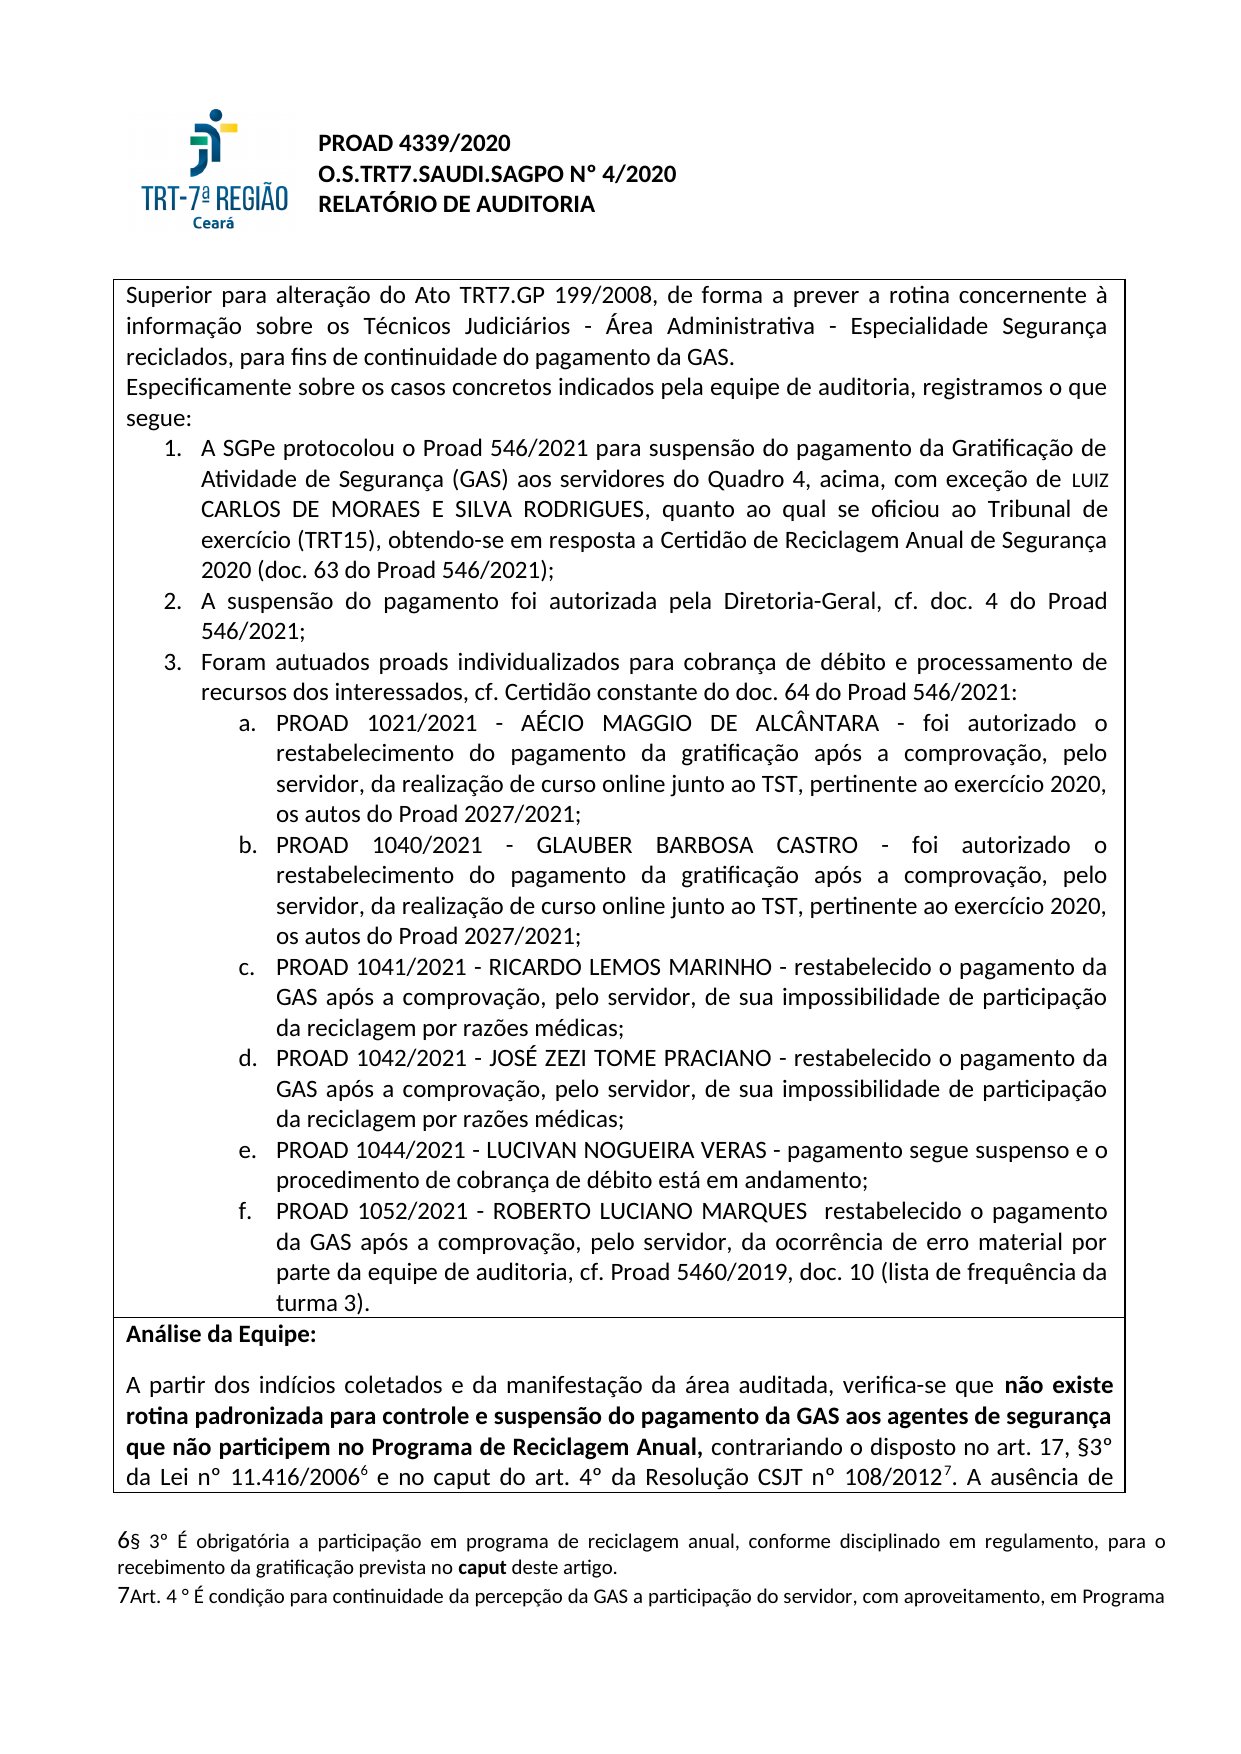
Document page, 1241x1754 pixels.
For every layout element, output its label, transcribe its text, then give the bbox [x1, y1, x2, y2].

table_cell Análise da Equipe: A partir dos indícios coletados e da manifestação da área auditada, verifica-se que não existe rotina padronizada para controle e suspensão do pagamento da GAS aos agentes de segurança que não participem no Programa de Reciclagem Anual, contrariando o disposto no art. 17, §3º da Lei nº 11.416/2006 e no caput do art. 4º da Resolução CSJT nº 108/2012. A ausência de [114, 1318, 1124, 1492]
picture [127, 106, 297, 236]
table_cell Superior para alteração do Ato TRT7.GP 199/2008, de forma a prever a rotina concernente à informação sobre os Técnicos Judiciários - Área Administrativa - Especialidade Segurança reciclados, para fins de continuidade do pagamento da GAS. Especificamente sobre os casos concretos indicados pela equipe de auditoria, registramos o que segue: A SGPe protocolou o Proad 546/2021 para suspensão do pagamento da Gratificação de Atividade de Segurança (GAS) aos servidores do Quadro 4, acima, com exceção de LUIZ CARLOS DE MORAES E SILVA RODRIGUES, quanto ao qual se oficiou ao Tribunal de exercício (TRT15), obtendo-se em resposta a Certidão de Reciclagem Anual de Segurança 2020 (doc. 63 do Proad 546/2021); A suspensão do pagamento foi autorizada pela Diretoria-Geral, cf. doc. 4 do Proad 546/2021; Foram autuados proads individualizados para cobrança de débito e processamento de recursos dos interessados, cf. Certidão constante do doc. 64 do Proad 546/2021: PROAD 1021/2021 - AÉCIO MAGGIO DE ALCÂNTARA - foi autorizado o restabelecimento do pagamento da gratificação após a comprovação, pelo servidor, da realização de curso online junto ao TST, pertinente ao exercício 2020, os autos do Proad 2027/2021; PROAD 1040/2021 - GLAUBER BARBOSA CASTRO - foi autorizado o restabelecimento do pagamento da gratificação após a comprovação, pelo servidor, da realização de curso online junto ao TST, pertinente ao exercício 2020, os autos do Proad 2027/2021; PROAD 1041/2021 - RICARDO LEMOS MARINHO - restabelecido o pagamento da GAS após a comprovação, pelo servidor, de sua impossibilidade de participação da reciclagem por razões médicas; PROAD 1042/2021 - JOSÉ ZEZI TOME PRACIANO - restabelecido o pagamento da GAS após a comprovação, pelo servidor, de sua impossibilidade de participação da reciclagem por razões médicas; PROAD 1044/2021 - LUCIVAN NOGUEIRA VERAS - pagamento segue suspenso e o procedimento de cobrança de débito está em andamento; PROAD 1052/2021 - ROBERTO LUCIANO MARQUES restabelecido o pagamento da GAS após a comprovação, pelo servidor, da ocorrência de erro material por parte da equipe de auditoria, cf. Proad 5460/2019, doc. 10 (lista de frequência da turma 3). [114, 280, 1124, 1317]
